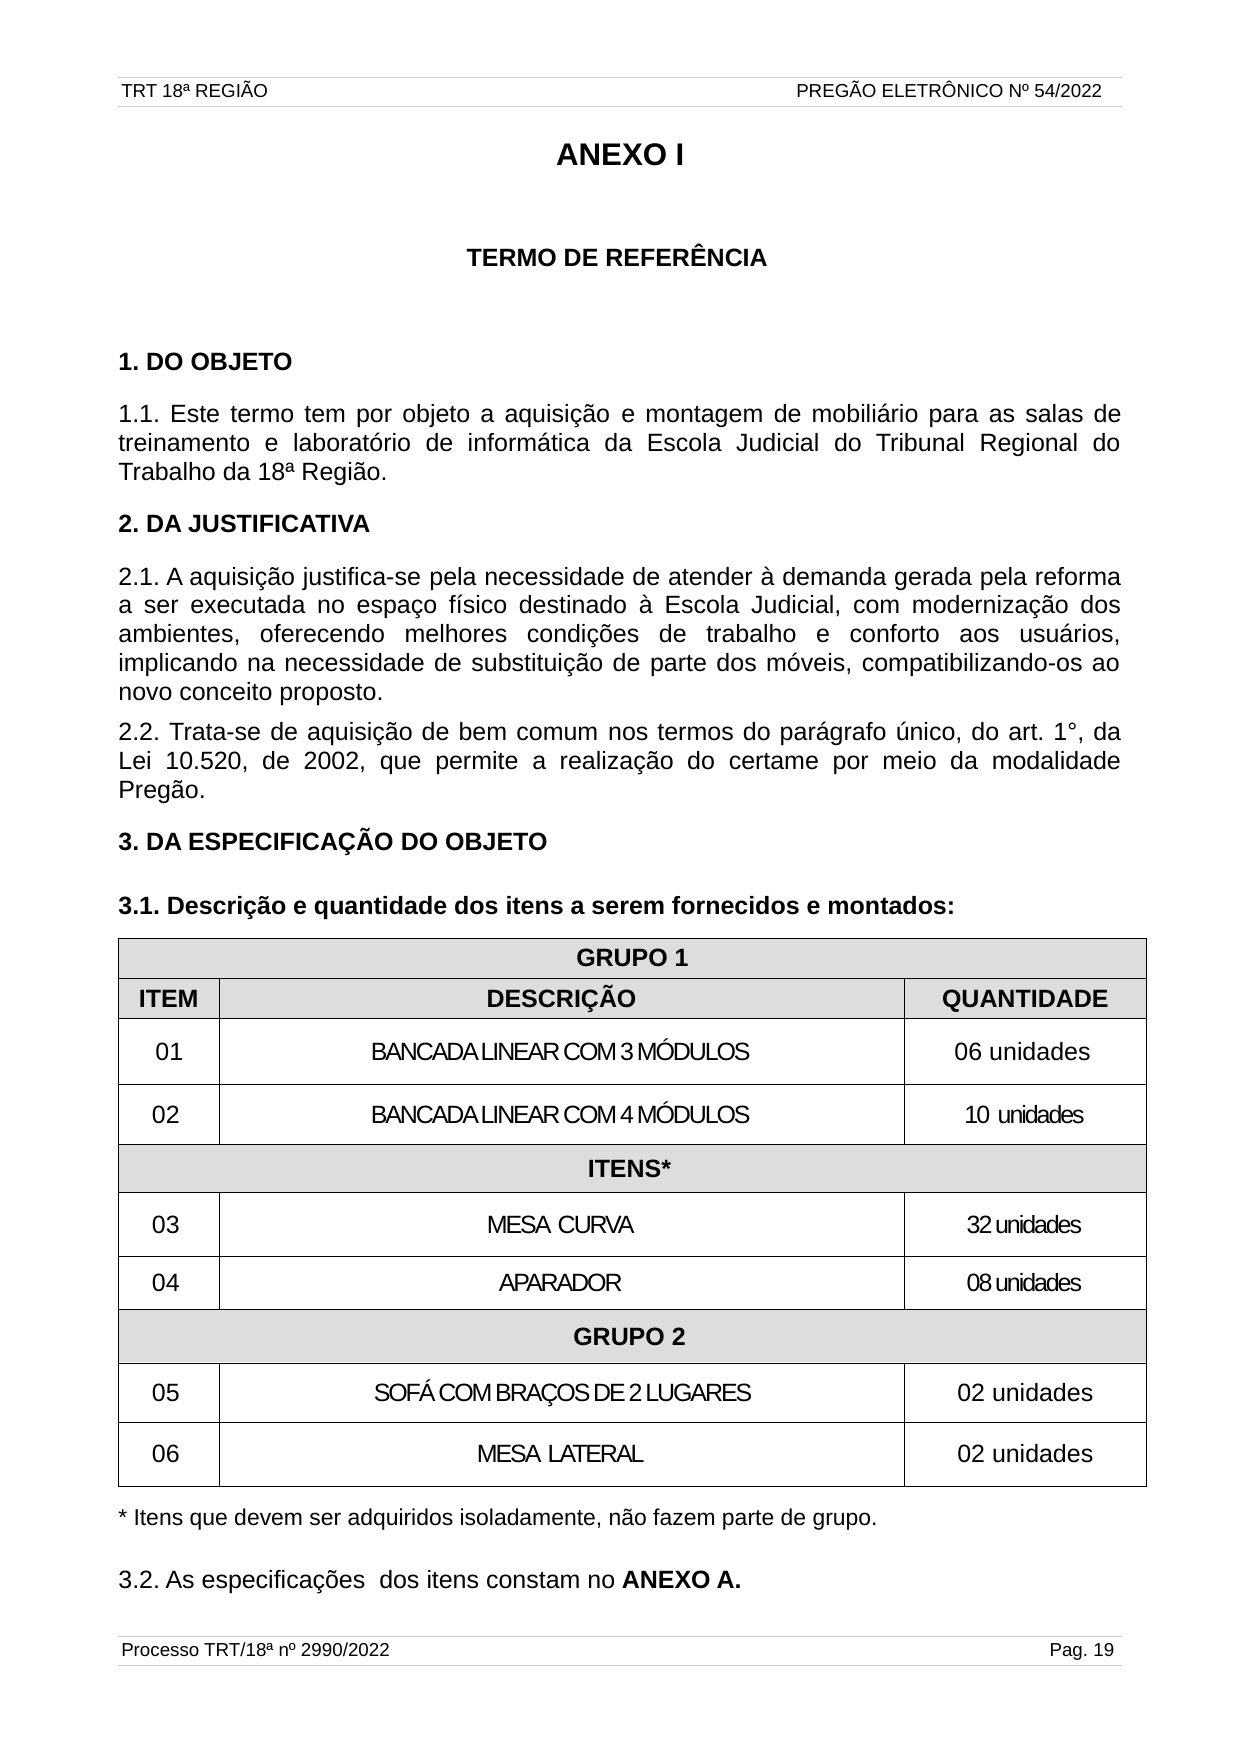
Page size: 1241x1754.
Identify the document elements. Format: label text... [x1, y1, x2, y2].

text 3.1. Descrição e quantidade dos itens a serem fornecidos e montados: [118, 891, 1122, 920]
table_header GRUPO 1 [119, 939, 1146, 978]
table_cell 32 unidades [905, 1193, 1146, 1256]
table_cell MESA CURVA [220, 1193, 904, 1256]
table_cell ITENS* [119, 1145, 1146, 1192]
text * Itens que devem ser adquiridos isoladamente, não fazem parte de grupo. [118, 1504, 1122, 1530]
table_cell GRUPO 2 [119, 1310, 1146, 1362]
text 2.1. A aquisição justifica-se pela necessidade de atender à demanda gerada pela reforma a ser executada no espaço físico destinado à Escola Judicial, com modernização dos ambientes, oferecendo melhores condições de trabalho e conforto aos usuários, implicando na necessidade de substituição de parte dos móveis, compatibilizando-os ao novo conceito proposto. [118, 561, 1122, 705]
table_cell 01 [119, 1019, 219, 1084]
table_cell 10 unidades [905, 1085, 1146, 1144]
table_cell 02 unidades [905, 1364, 1146, 1422]
text 3.2. As especificações dos itens constam no ANEXO A. [118, 1565, 1122, 1594]
table_cell QUANTIDADE [905, 979, 1146, 1018]
text 2.2. Trata-se de aquisição de bem comum nos termos do parágrafo único, do art. 1°, da Lei 10.520, de 2002, que permite a realização do certame por meio da modalidade Pregão. [118, 717, 1122, 803]
table_cell BANCADA LINEAR COM 4 MÓDULOS [220, 1085, 904, 1144]
table_cell 02 unidades [905, 1423, 1146, 1486]
table_cell 03 [119, 1193, 219, 1256]
text 1. DO OBJETO [118, 347, 1122, 376]
table_cell MESA LATERAL [220, 1423, 904, 1486]
table_cell ITEM [119, 979, 219, 1018]
table_cell 05 [119, 1364, 219, 1422]
table_cell BANCADA LINEAR COM 3 MÓDULOS [220, 1019, 904, 1084]
table_cell 02 [119, 1085, 219, 1144]
table_cell 06 unidades [905, 1019, 1146, 1084]
table_cell SOFÁ COM BRAÇOS DE 2 LUGARES [220, 1364, 904, 1422]
text 2. DA JUSTIFICATIVA [118, 509, 1122, 538]
table_cell DESCRIÇÃO [220, 979, 904, 1018]
text ANEXO I [118, 136, 1122, 171]
text TERMO DE REFERÊNCIA [118, 243, 1122, 272]
text 1.1. Este termo tem por objeto a aquisição e montagem de mobiliário para as salas de treinamento e laboratório de informática da Escola Judicial do Tribunal Regional do Trabalho da 18ª Região. [118, 399, 1122, 485]
table_cell 06 [119, 1423, 219, 1486]
table_cell 04 [119, 1257, 219, 1309]
table_cell APARADOR [220, 1257, 904, 1309]
text 3. DA ESPECIFICAÇÃO DO OBJETO [118, 827, 1122, 856]
table_cell 08 unidades [905, 1257, 1146, 1309]
